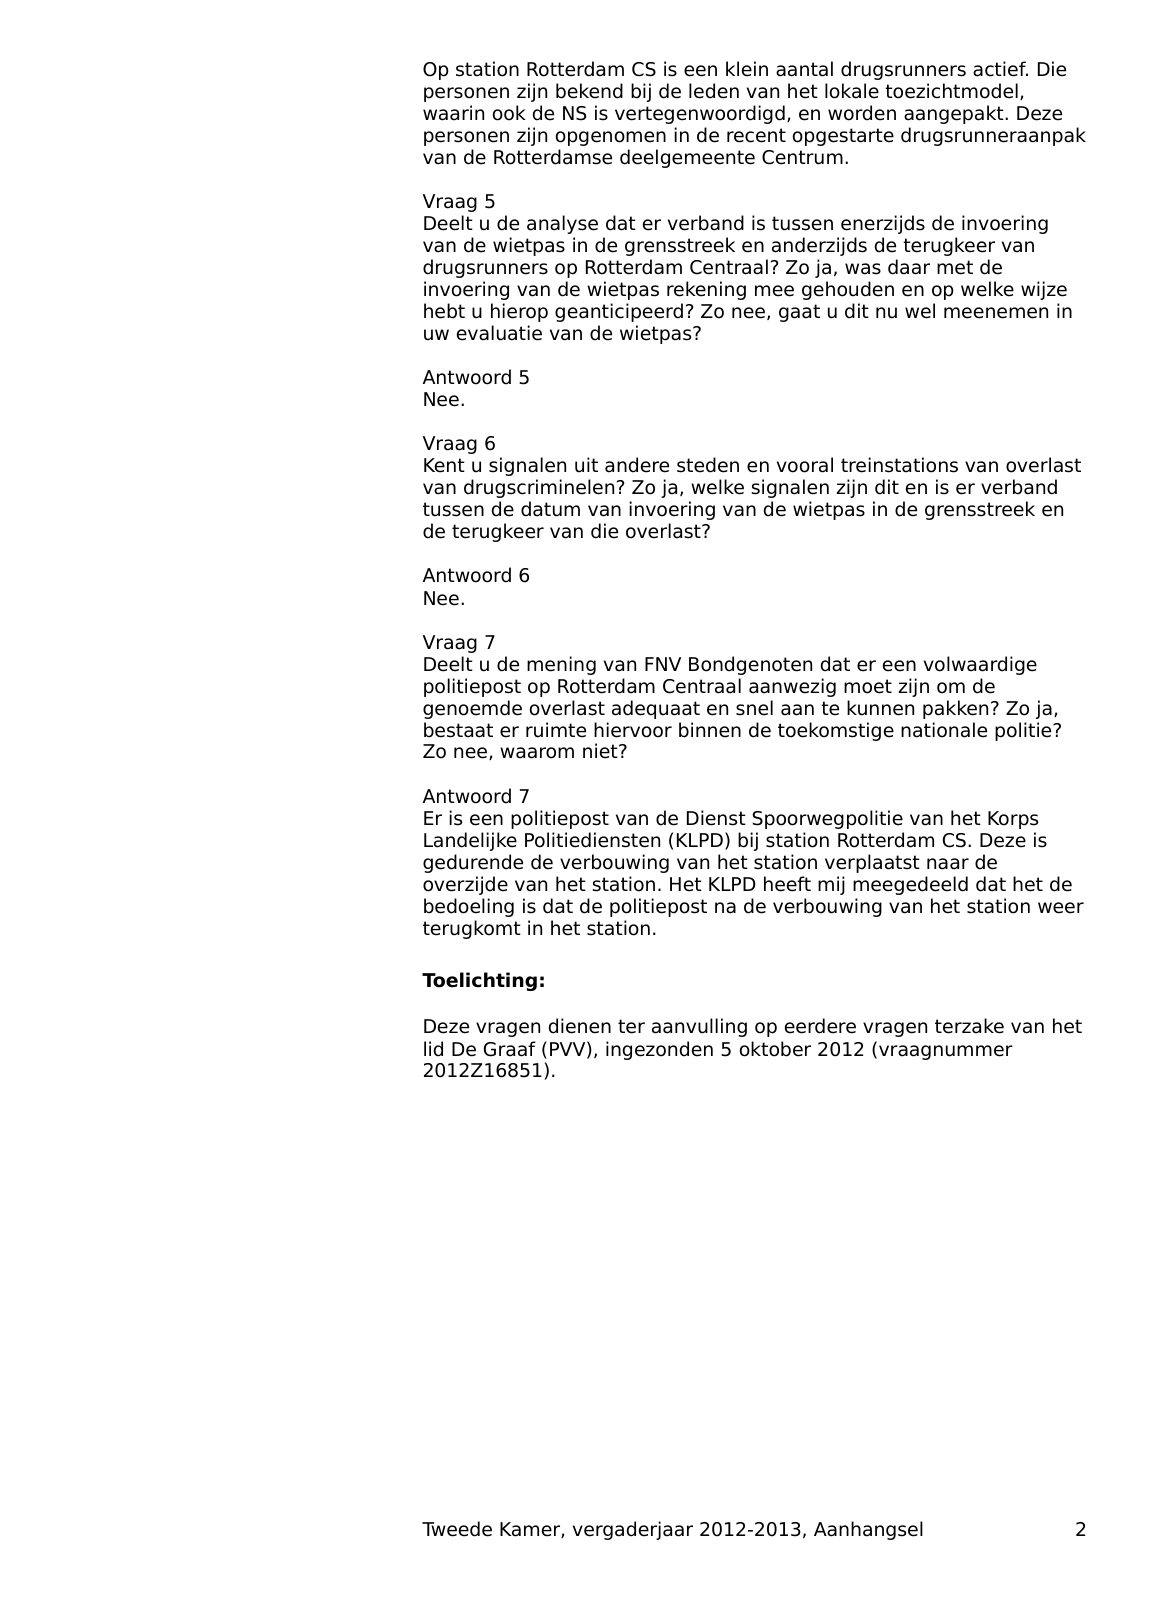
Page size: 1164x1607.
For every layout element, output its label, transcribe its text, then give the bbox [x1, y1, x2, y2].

text Kent u signalen uit andere steden en vooral treinstations van overlast van drugscriminelen? Zo ja, welke signalen zijn dit en is er verband tussen de datum van invoering van de wietpas in de grensstreek en de terugkeer van die overlast? [422, 455, 1087, 543]
text Deelt u de mening van FNV Bondgenoten dat er een volwaardige politiepost op Rotterdam Centraal aanwezig moet zijn om de genoemde overlast adequaat en snel aan te kunnen pakken? Zo ja, bestaat er ruimte hiervoor binnen de toekomstige nationale politie? Zo nee, waarom niet? [422, 653, 1087, 763]
text Antwoord 6 [422, 565, 1087, 587]
text Nee. [422, 389, 1087, 411]
text Vraag 6 [422, 433, 1087, 455]
text Vraag 5 [422, 191, 1087, 213]
text Deelt u de analyse dat er verband is tussen enerzijds de invoering van de wietpas in de grensstreek en anderzijds de terugkeer van drugsrunners op Rotterdam Centraal? Zo ja, was daar met de invoering van de wietpas rekening mee gehouden en op welke wijze hebt u hierop geanticipeerd? Zo nee, gaat u dit nu wel meenemen in uw evaluatie van de wietpas? [422, 213, 1087, 345]
text Antwoord 5 [422, 367, 1087, 389]
text Antwoord 7 [422, 786, 1087, 808]
subtitle Toelichting: [422, 969, 1087, 991]
text Op station Rotterdam CS is een klein aantal drugsrunners actief. Die personen zijn bekend bij de leden van het lokale toezichtmodel, waarin ook de NS is vertegenwoordigd, en worden aangepakt. Deze personen zijn opgenomen in de recent opgestarte drugsrunneraanpak van de Rotterdamse deelgemeente Centrum. [422, 59, 1087, 169]
text Er is een politiepost van de Dienst Spoorwegpolitie van het Korps Landelijke Politiediensten (KLPD) bij station Rotterdam CS. Deze is gedurende de verbouwing van het station verplaatst naar de overzijde van het station. Het KLPD heeft mij meegedeeld dat het de bedoeling is dat de politiepost na de verbouwing van het station weer terugkomt in het station. [422, 808, 1087, 939]
text Deze vragen dienen ter aanvulling op eerdere vragen terzake van het lid De Graaf (PVV), ingezonden 5 oktober 2012 (vraagnummer 2012Z16851). [422, 1016, 1087, 1082]
text Vraag 7 [422, 632, 1087, 653]
text Nee. [422, 587, 1087, 609]
